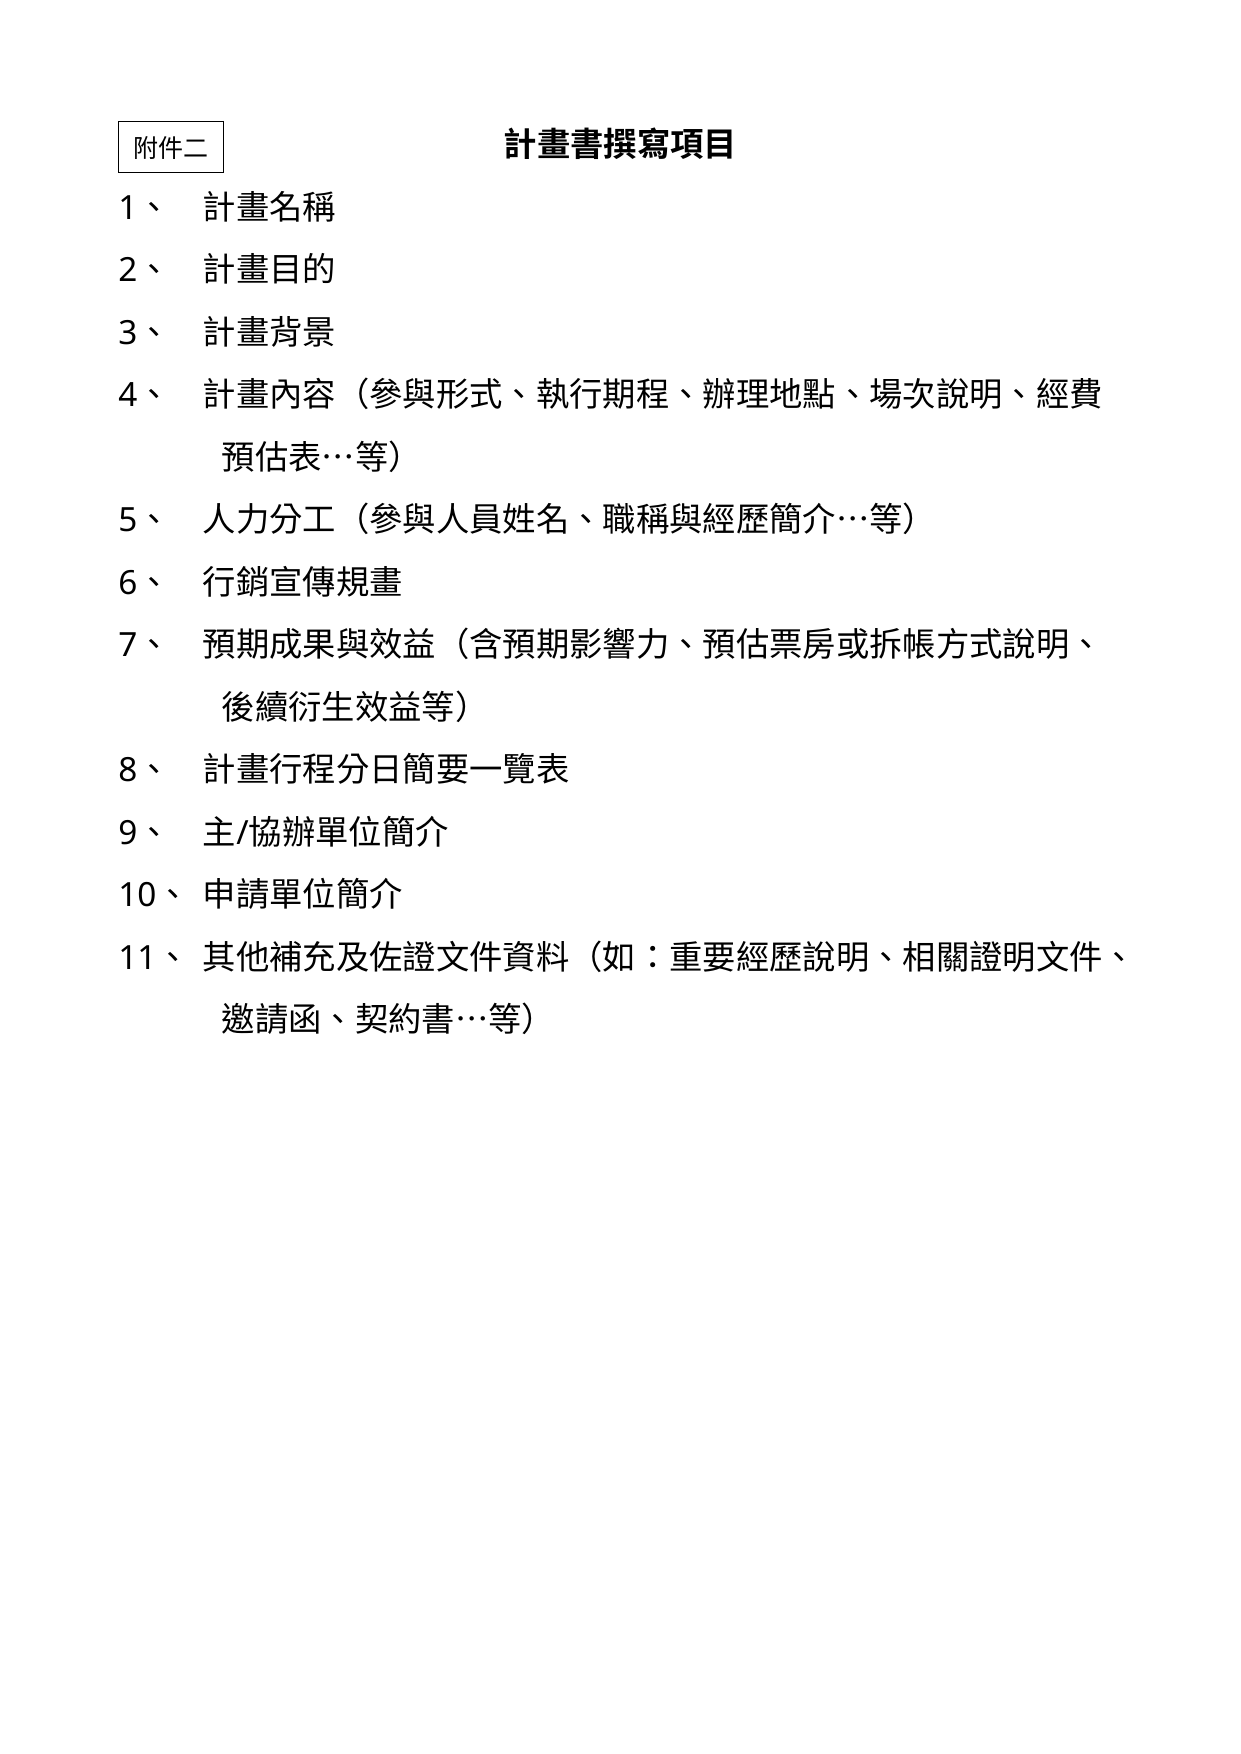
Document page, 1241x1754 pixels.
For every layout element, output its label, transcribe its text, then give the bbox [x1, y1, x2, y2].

list 申請單位簡介 [118, 854, 1122, 916]
list 行銷宣傳規畫 [118, 541, 1122, 604]
list 計畫名稱 [118, 166, 1122, 229]
list 計畫背景 [118, 291, 1122, 354]
text 附件二 [133, 128, 208, 165]
list 計畫行程分日簡要一覽表 [118, 729, 1122, 791]
list 其他補充及佐證文件資料（如：重要經歷說明、相關證明文件、邀請函、契約書…等） [118, 916, 1122, 1041]
list 計畫目的 [118, 229, 1122, 291]
list 主/協辦單位簡介 [118, 791, 1122, 854]
list 人力分工（參與人員姓名、職稱與經歷簡介…等） [118, 479, 1122, 541]
list 計畫內容（參與形式、執行期程、辦理地點、場次說明、經費預估表…等） [118, 354, 1122, 479]
text 計畫書撰寫項目 [118, 118, 1122, 166]
text 計畫書撰寫項目 [119, 122, 223, 172]
list 預期成果與效益（含預期影響力、預估票房或拆帳方式說明、後續衍生效益等） [118, 604, 1122, 729]
